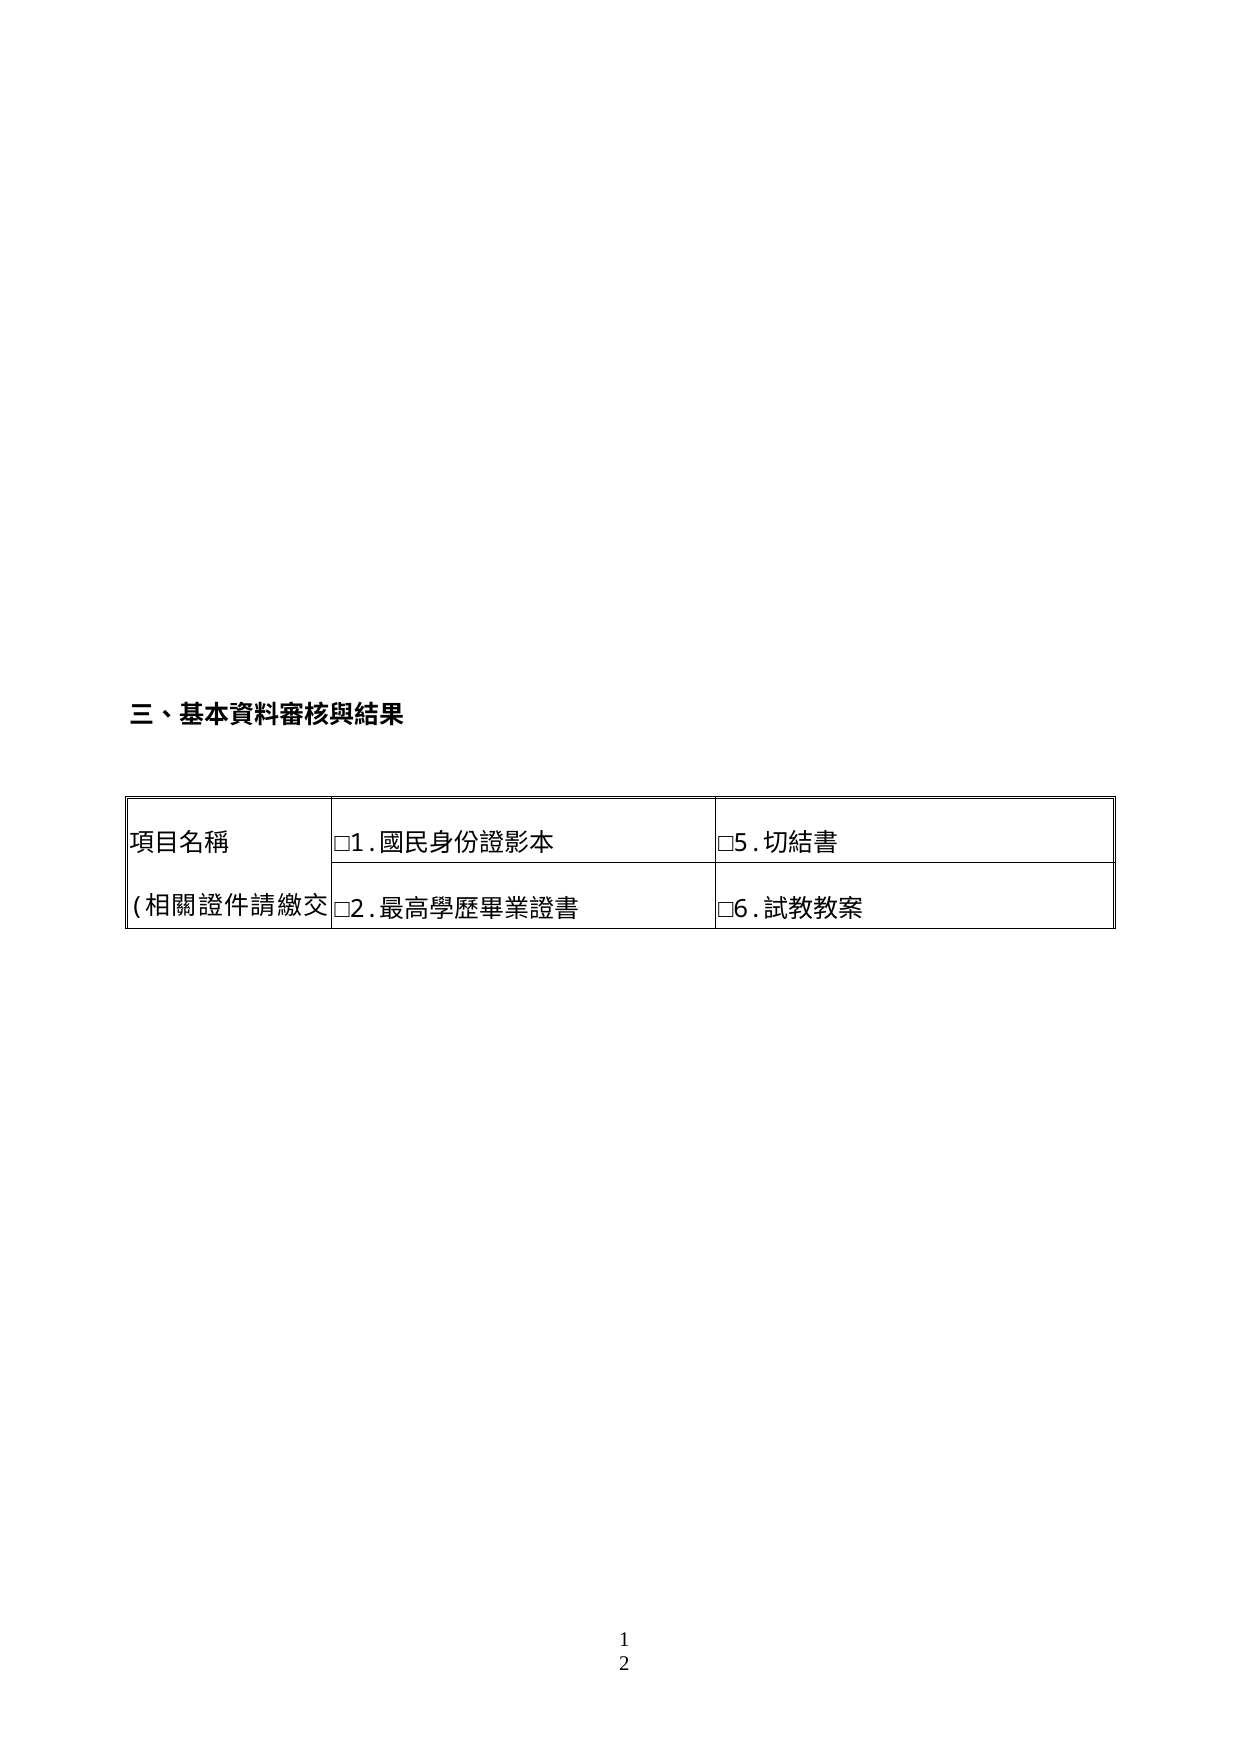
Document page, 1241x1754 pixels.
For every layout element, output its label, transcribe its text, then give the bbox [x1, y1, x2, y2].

table_cell □5.切結書 [716, 799, 1113, 862]
table_cell □1.國民身份證影本 [332, 799, 715, 862]
table_cell 項目名稱 (相關證件請繳交正本及影本，驗畢後發還正本。） [128, 799, 331, 927]
table_cell □2.最高學歷畢業證書 [332, 863, 715, 927]
table_cell 三、基本資料審核與結果 [126, 670, 1114, 796]
table_cell □6.試教教案 [716, 863, 1113, 927]
